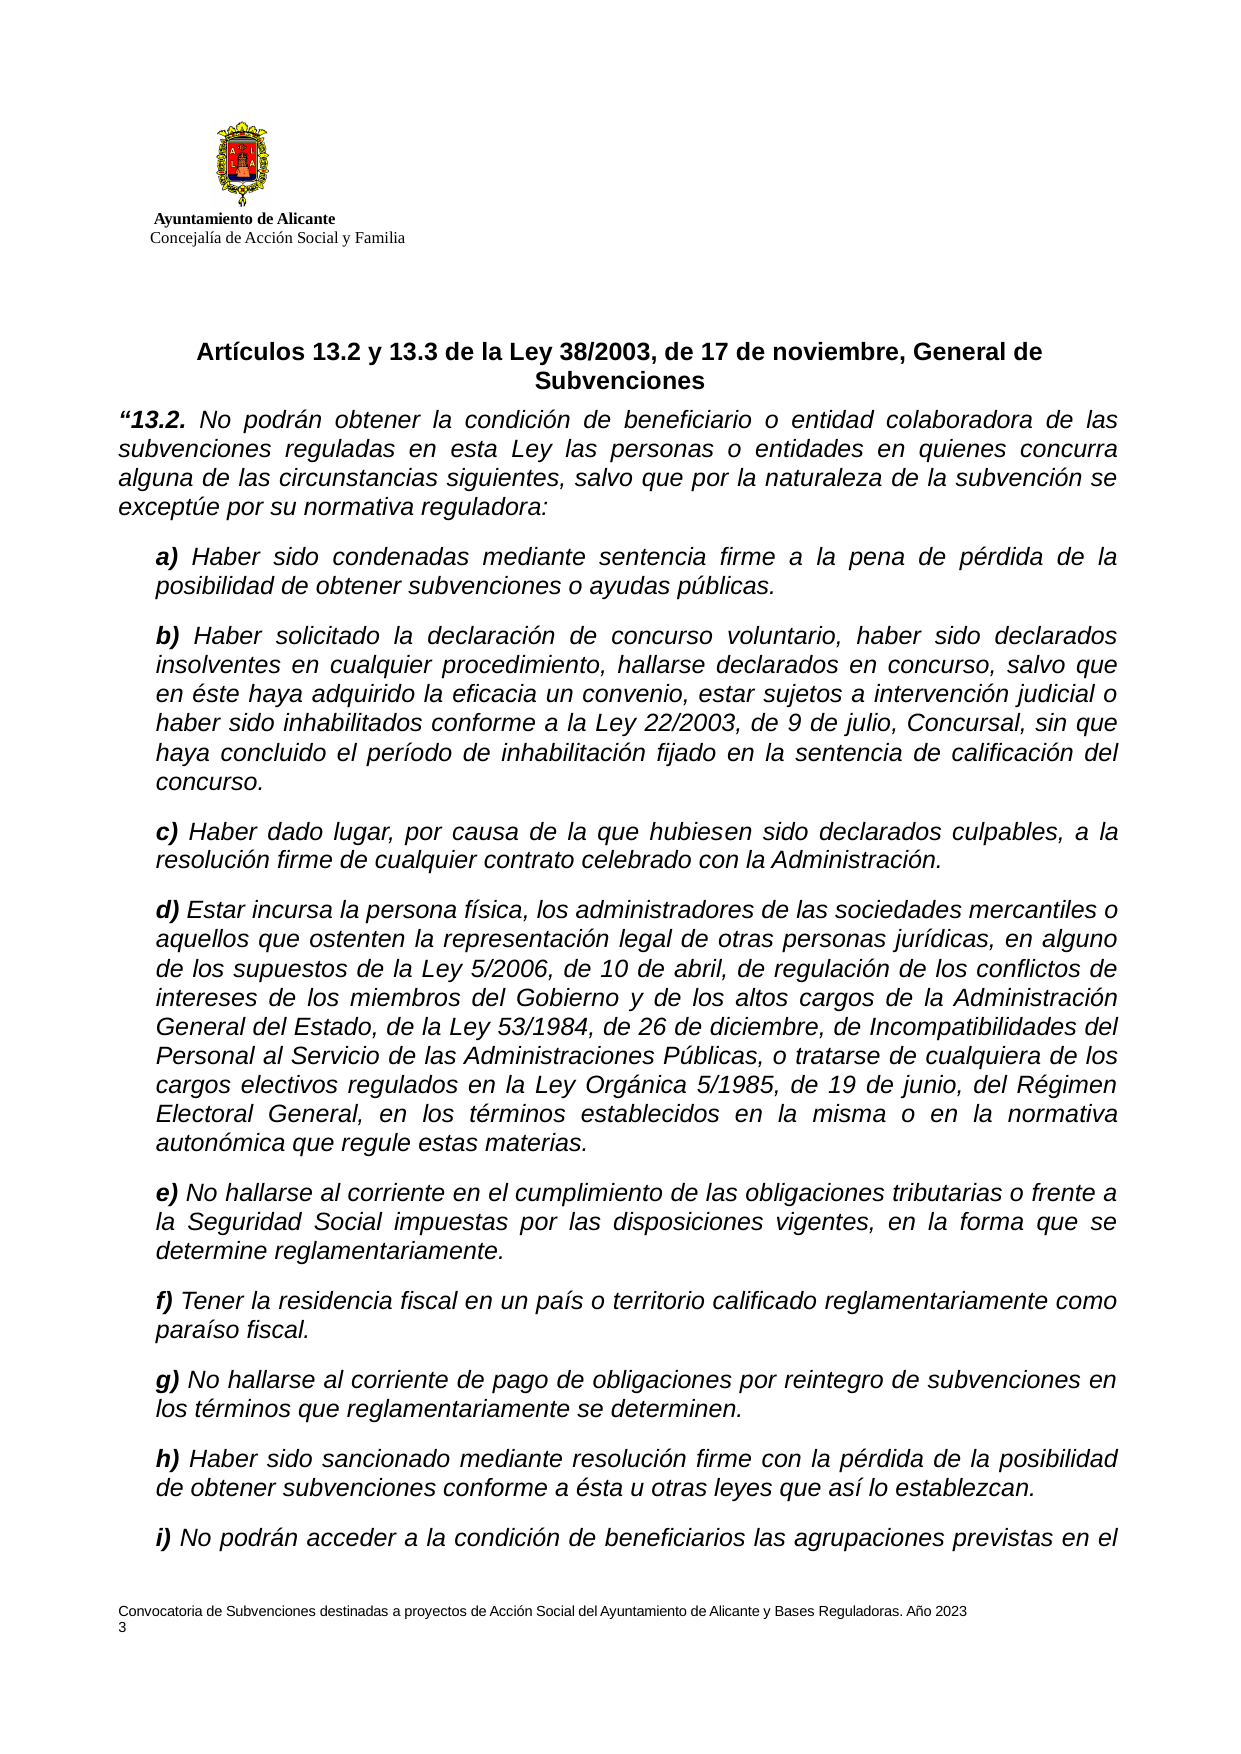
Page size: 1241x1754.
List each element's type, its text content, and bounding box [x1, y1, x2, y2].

text f) Tener la residencia fiscal en un país o territorio calificado reglamentariamente como paraíso fiscal. [156, 1286, 1122, 1344]
text d) Estar incursa la persona física, los administradores de las sociedades mercantiles o aquellos que ostenten la representación legal de otras personas jurídicas, en alguno de los supuestos de la Ley 5/2006, de 10 de abril, de regulación de los conflictos de intereses de los miembros del Gobierno y de los altos cargos de la Administración General del Estado, de la Ley 53/1984, de 26 de diciembre, de Incompatibilidades del Personal al Servicio de las Administraciones Públicas, o tratarse de cualquiera de los cargos electivos regulados en la Ley Orgánica 5/1985, de 19 de junio, del Régimen Electoral General, en los términos establecidos en la misma o en la normativa autonómica que regule estas materias. [156, 895, 1122, 1157]
text i) No podrán acceder a la condición de beneficiarios las agrupaciones previstas en el [156, 1523, 1122, 1552]
text b) Haber solicitado la declaración de concurso voluntario, haber sido declarados insolventes en cualquier procedimiento, hallarse declarados en concurso, salvo que en éste haya adquirido la eficacia un convenio, estar sujetos a intervención judicial o haber sido inhabilitados conforme a la Ley 22/2003, de 9 de julio, Concursal, sin que haya concluido el período de inhabilitación fijado en la sentencia de calificación del concurso. [156, 621, 1122, 796]
text “13.2. No podrán obtener la condición de beneficiario o entidad colaboradora de las subvenciones reguladas en esta Ley las personas o entidades en quienes concurra alguna de las circunstancias siguientes, salvo que por la naturaleza de la subvención se exceptúe por su normativa reguladora: [118, 405, 1122, 521]
text g) No hallarse al corriente de pago de obligaciones por reintegro de subvenciones en los términos que reglamentariamente se determinen. [156, 1365, 1122, 1423]
text h) Haber sido sancionado mediante resolución firme con la pérdida de la posibilidad de obtener subvenciones conforme a ésta u otras leyes que así lo establezcan. [156, 1444, 1122, 1502]
text a) Haber sido condenadas mediante sentencia firme a la pena de pérdida de la posibilidad de obtener subvenciones o ayudas públicas. [156, 542, 1122, 600]
text Artículos 13.2 y 13.3 de la Ley 38/2003, de 17 de noviembre, General de Subvenciones [118, 337, 1122, 395]
text c) Haber dado lugar, por causa de la que hubiesen sido declarados culpables, a la resolución firme de cualquier contrato celebrado con la Administración. [156, 816, 1122, 874]
text e) No hallarse al corriente en el cumplimiento de las obligaciones tributarias o frente a la Seguridad Social impuestas por las disposiciones vigentes, en la forma que se determine reglamentariamente. [156, 1178, 1122, 1265]
